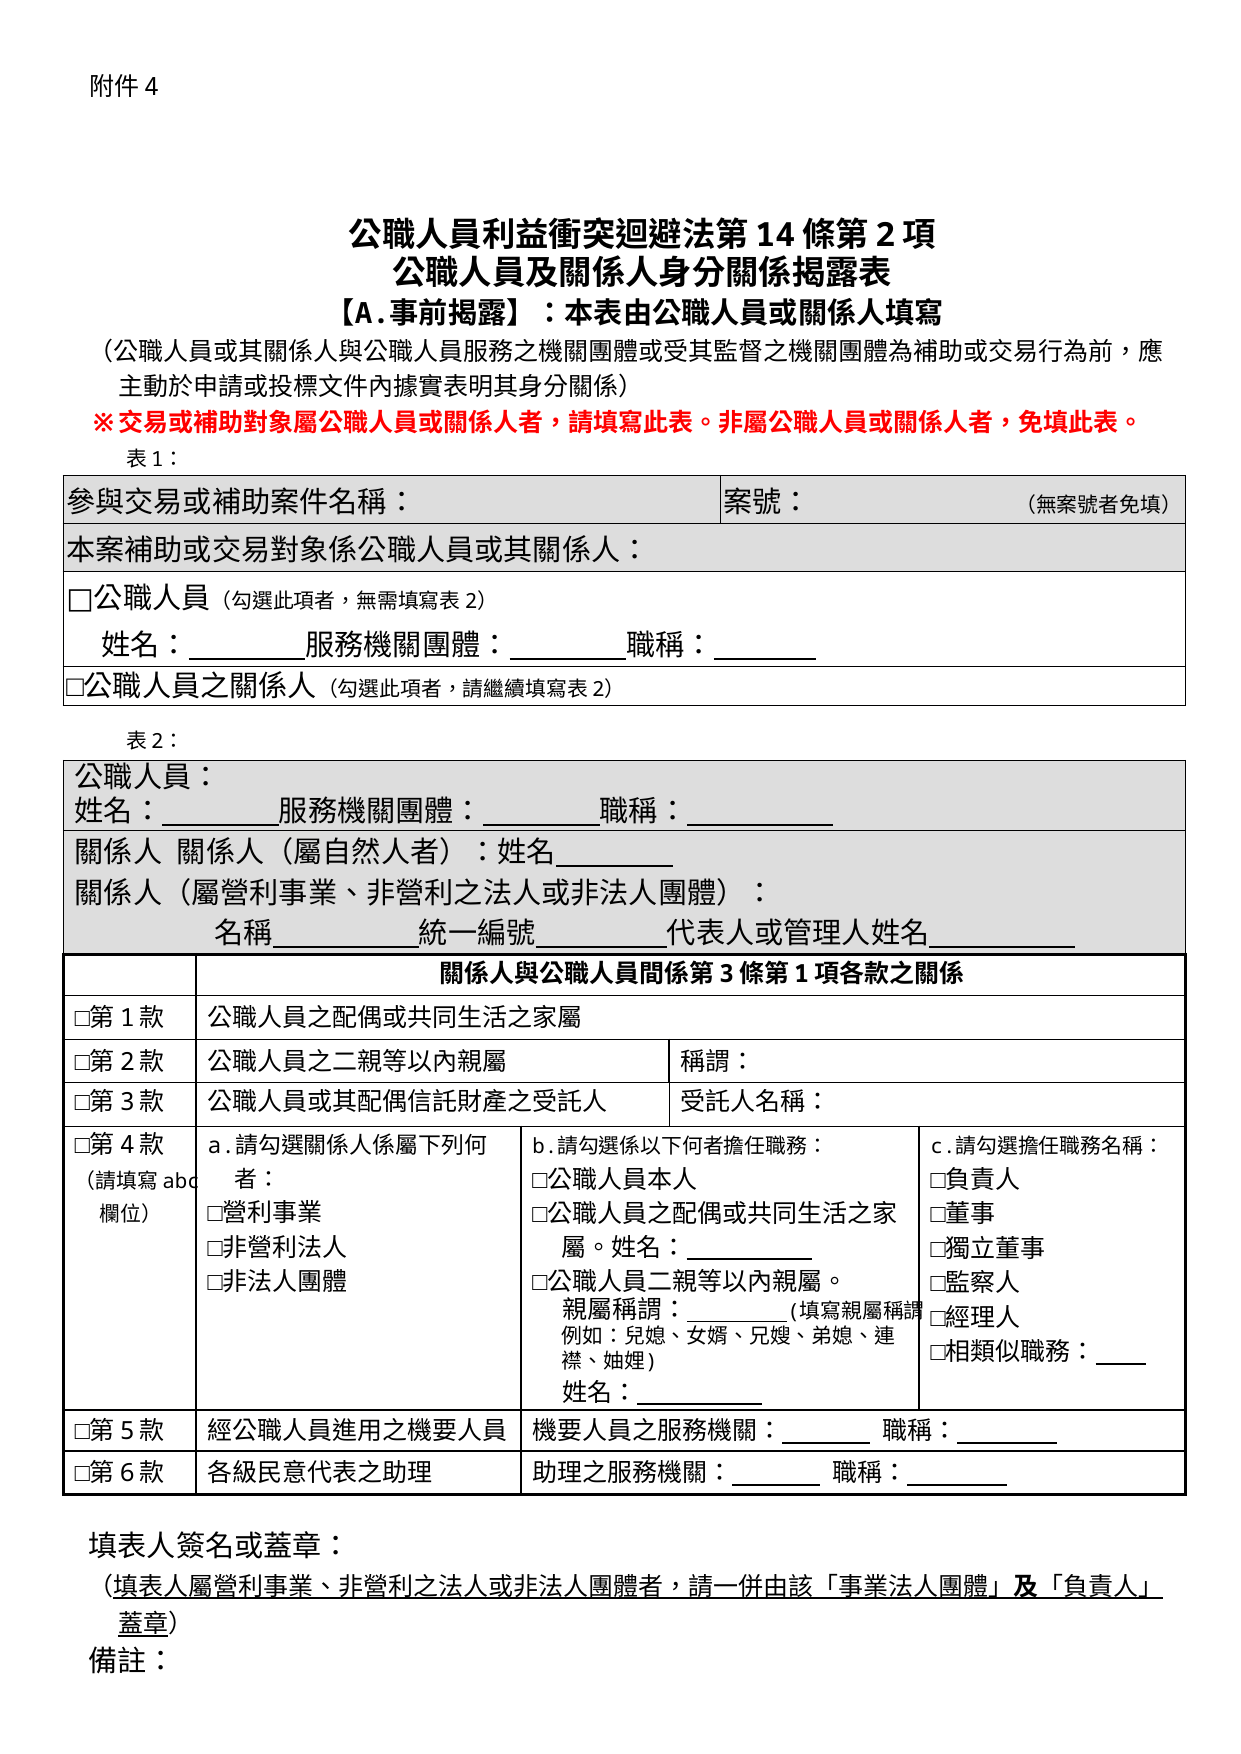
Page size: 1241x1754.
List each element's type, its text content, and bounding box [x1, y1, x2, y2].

text 填表人簽名或蓋章： [88, 1527, 1182, 1564]
table_cell □第1款 [65, 996, 195, 1038]
table_cell 公職人員之二親等以內親屬 [197, 1040, 668, 1082]
table_header 公職人員： 姓名： 服務機關團體： 職稱： [64, 761, 1185, 830]
table_cell 本案補助或交易對象係公職人員或其關係人： [64, 524, 1185, 571]
text （填表人屬營利事業、非營利之法人或非法人團體者，請一併由該「事業法人團體」及「負責人」蓋章） [88, 1565, 1182, 1640]
text 【A.事前揭露】：本表由公職人員或關係人填寫 [0, 293, 1240, 331]
table_cell 經公職人員進用之機要人員 [197, 1411, 520, 1450]
table_cell a.請勾選關係人係屬下列何者： □營利事業 □非營利法人 □非法人團體 [197, 1127, 520, 1409]
text （公職人員或其關係人與公職人員服務之機關團體或受其監督之機關團體為補助或交易行為前，應主動於申請或投標文件內據實表明其身分關係） [88, 332, 1182, 403]
table_cell □公職人員（勾選此項者，無需填寫表2） 姓名： 服務機關團體： 職稱： [64, 572, 1185, 666]
table_cell 稱謂： [670, 1040, 1184, 1082]
text ※交易或補助對象屬公職人員或關係人者，請填寫此表。非屬公職人員或關係人者，免填此表。 [88, 403, 1182, 438]
table_cell 各級民意代表之助理 [197, 1452, 520, 1493]
table_cell □公職人員之關係人（勾選此項者，請繼續填寫表2） [64, 667, 1185, 705]
table_cell b.請勾選係以下何者擔任職務： □公職人員本人 □公職人員之配偶或共同生活之家屬。姓名： □公職人員二親等以內親屬。 親屬稱謂： (填寫親屬稱謂例如：兒媳、女婿、兄嫂、弟媳、連襟、妯娌) 姓名： [522, 1127, 918, 1409]
table_cell [65, 956, 195, 994]
table_cell □第5款 [65, 1411, 195, 1450]
table_cell 機要人員之服務機關： 職稱： [522, 1411, 1184, 1450]
text 表2： [88, 706, 1182, 758]
table_cell □第4款 （請填寫abc欄位） [65, 1127, 195, 1409]
table_cell □第3款 [65, 1083, 195, 1126]
table_cell 關係人與公職人員間係第3條第1項各款之關係 [197, 956, 1184, 994]
table_cell 助理之服務機關： 職稱： [522, 1452, 1184, 1493]
text 表1： [88, 438, 1182, 473]
table_header 參與交易或補助案件名稱： [64, 476, 720, 523]
table_cell □第6款 [65, 1452, 195, 1493]
text 備註： [88, 1641, 1182, 1679]
text 公職人員利益衝突迴避法第14條第2項 [0, 216, 1240, 253]
text 公職人員及關係人身分關係揭露表 [0, 254, 1240, 292]
table_cell 關係人 關係人（屬自然人者）：姓名 關係人（屬營利事業、非營利之法人或非法人團體）： 名稱 統一編號 代表人或管理人姓名 [64, 831, 1185, 953]
table_cell 公職人員之配偶或共同生活之家屬 [197, 996, 1184, 1038]
table_cell 公職人員或其配偶信託財產之受託人 [197, 1083, 669, 1126]
table_header 案號： （無案號者免填） [721, 476, 1185, 523]
table_cell □第2款 [65, 1040, 195, 1082]
table_cell c.請勾選擔任職務名稱： □負責人 □董事 □獨立董事 □監察人 □經理人 □相類似職務： [920, 1127, 1184, 1409]
table_cell 受託人名稱： [670, 1083, 1184, 1126]
